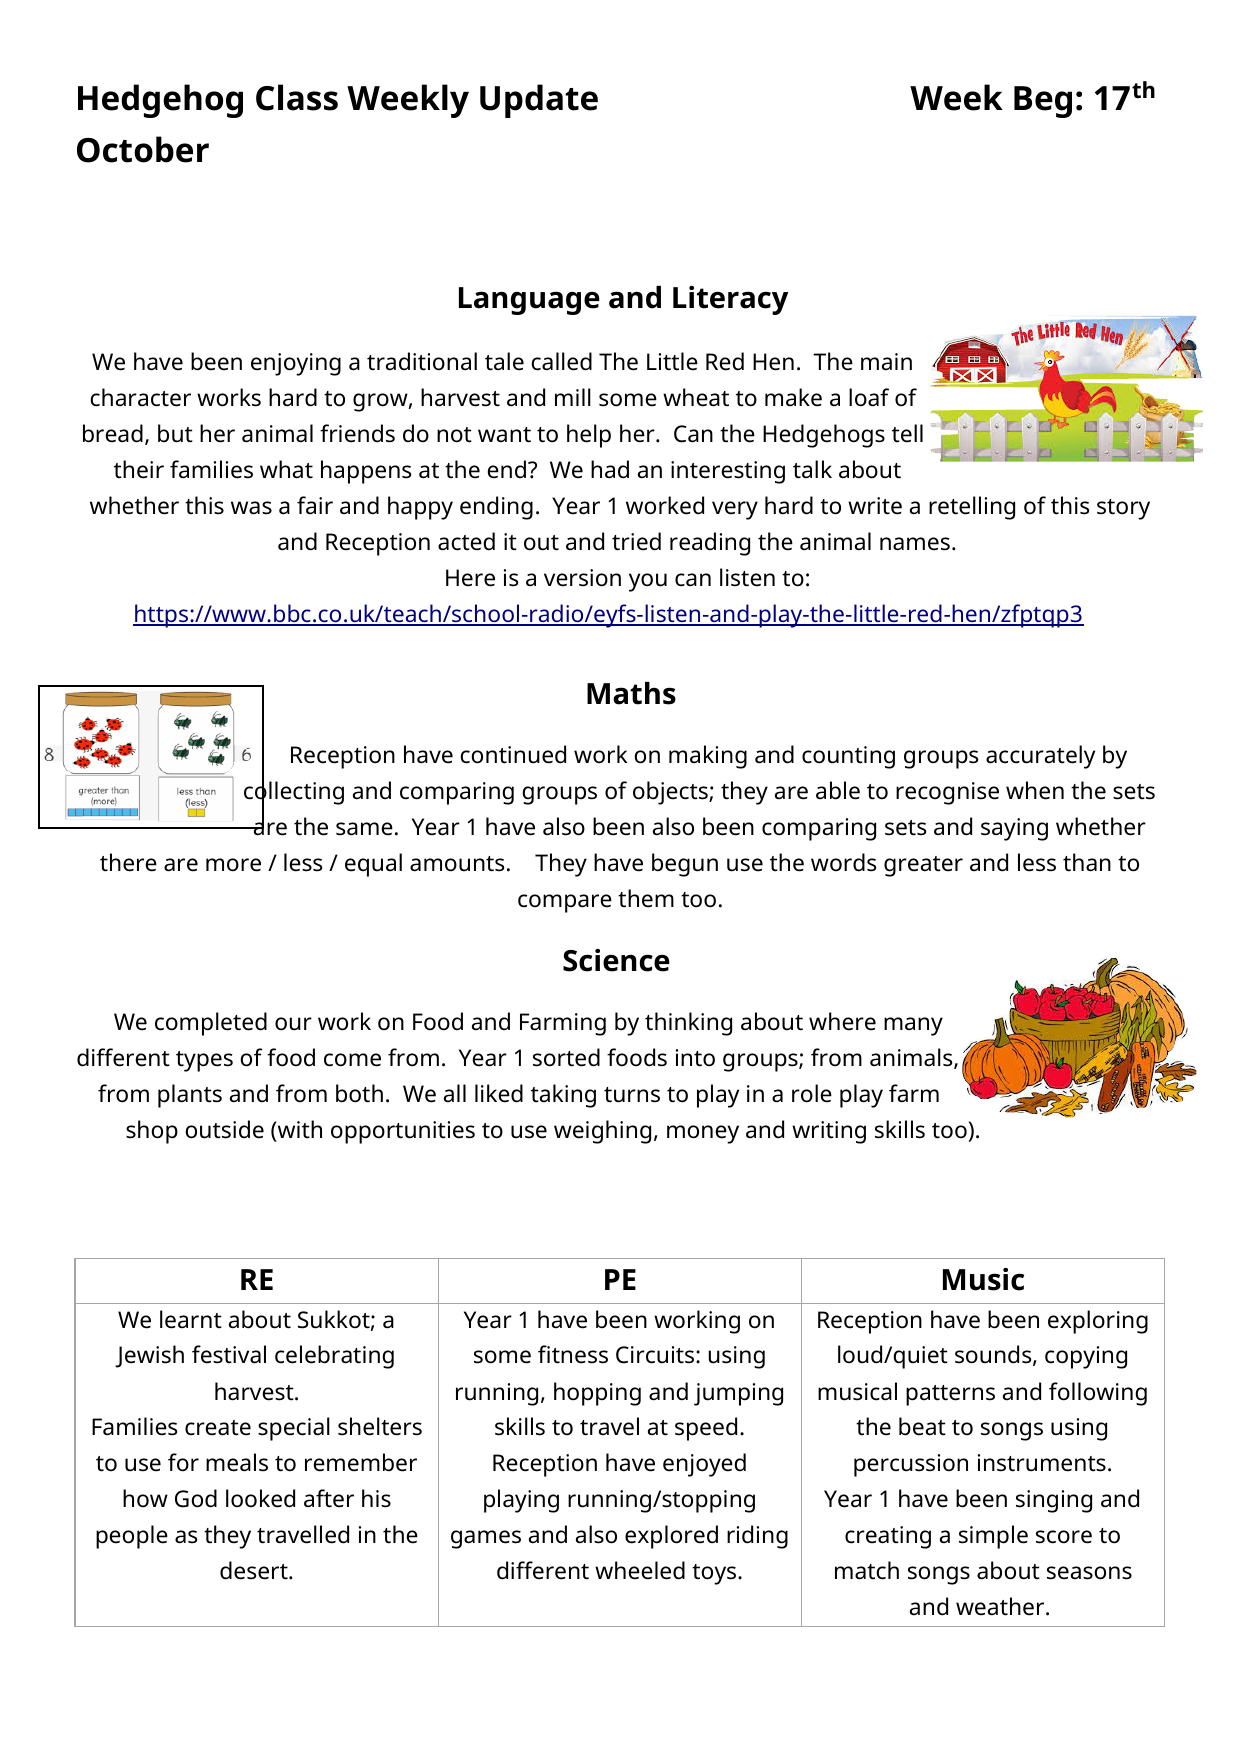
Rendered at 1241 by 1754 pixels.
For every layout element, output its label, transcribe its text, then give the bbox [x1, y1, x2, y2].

text https://www.bbc.co.uk/teach/school-radio/eyfs-listen-and-play-the-little-red-hen/zfptqp3 [75, 598, 1165, 629]
table_cell We learnt about Sukkot; a Jewish festival celebrating harvest. Families create special shelters to use for meals to remember how God looked after his people as they travelled in the desert. [76, 1304, 438, 1626]
text Maths [75, 673, 1165, 713]
text We have been enjoying a traditional tale called The Little Red Hen. The main character works hard to grow, harvest and mill some wheat to make a loaf of bread, but her animal friends do not want to help her. Can the Hedgehogs tell their families what happens at the end? We had an interesting talk about whether this was a fair and happy ending. Year 1 worked very hard to write a retelling of this story and Reception acted it out and tried reading the animal names. [75, 346, 1165, 557]
text We completed our work on Food and Farming by thinking about where many different types of food come from. Year 1 sorted foods into groups; from animals, from plants and from both. We all liked taking turns to play in a role play farm shop outside (with opportunities to use weighing, money and writing skills too). [75, 1006, 1165, 1145]
text Here is a version you can listen to: [75, 562, 1165, 593]
text Reception have continued work on making and counting groups accurately by collecting and comparing groups of objects; they are able to recognise when the sets are the same. Year 1 have also been also been comparing sets and saying whether there are more / less / equal amounts. They have begun use the words greater and less than to compare them too. [75, 739, 1165, 914]
table_cell Reception have been exploring loud/quiet sounds, copying musical patterns and following the beat to songs using percussion instruments. Year 1 have been singing and creating a simple score to match songs about seasons and weather. [802, 1304, 1164, 1626]
text Hedgehog Class Weekly Update Week Beg: 17th October [75, 75, 1165, 173]
table_header Music [802, 1259, 1164, 1302]
table_header RE [76, 1259, 438, 1302]
table_header PE [439, 1259, 801, 1302]
table_cell Year 1 have been working on some fitness Circuits: using running, hopping and jumping skills to travel at speed. Reception have enjoyed playing running/stopping games and also explored riding different wheeled toys. [439, 1304, 801, 1626]
text Science [75, 940, 1165, 979]
text Language and Literacy [75, 273, 1165, 319]
